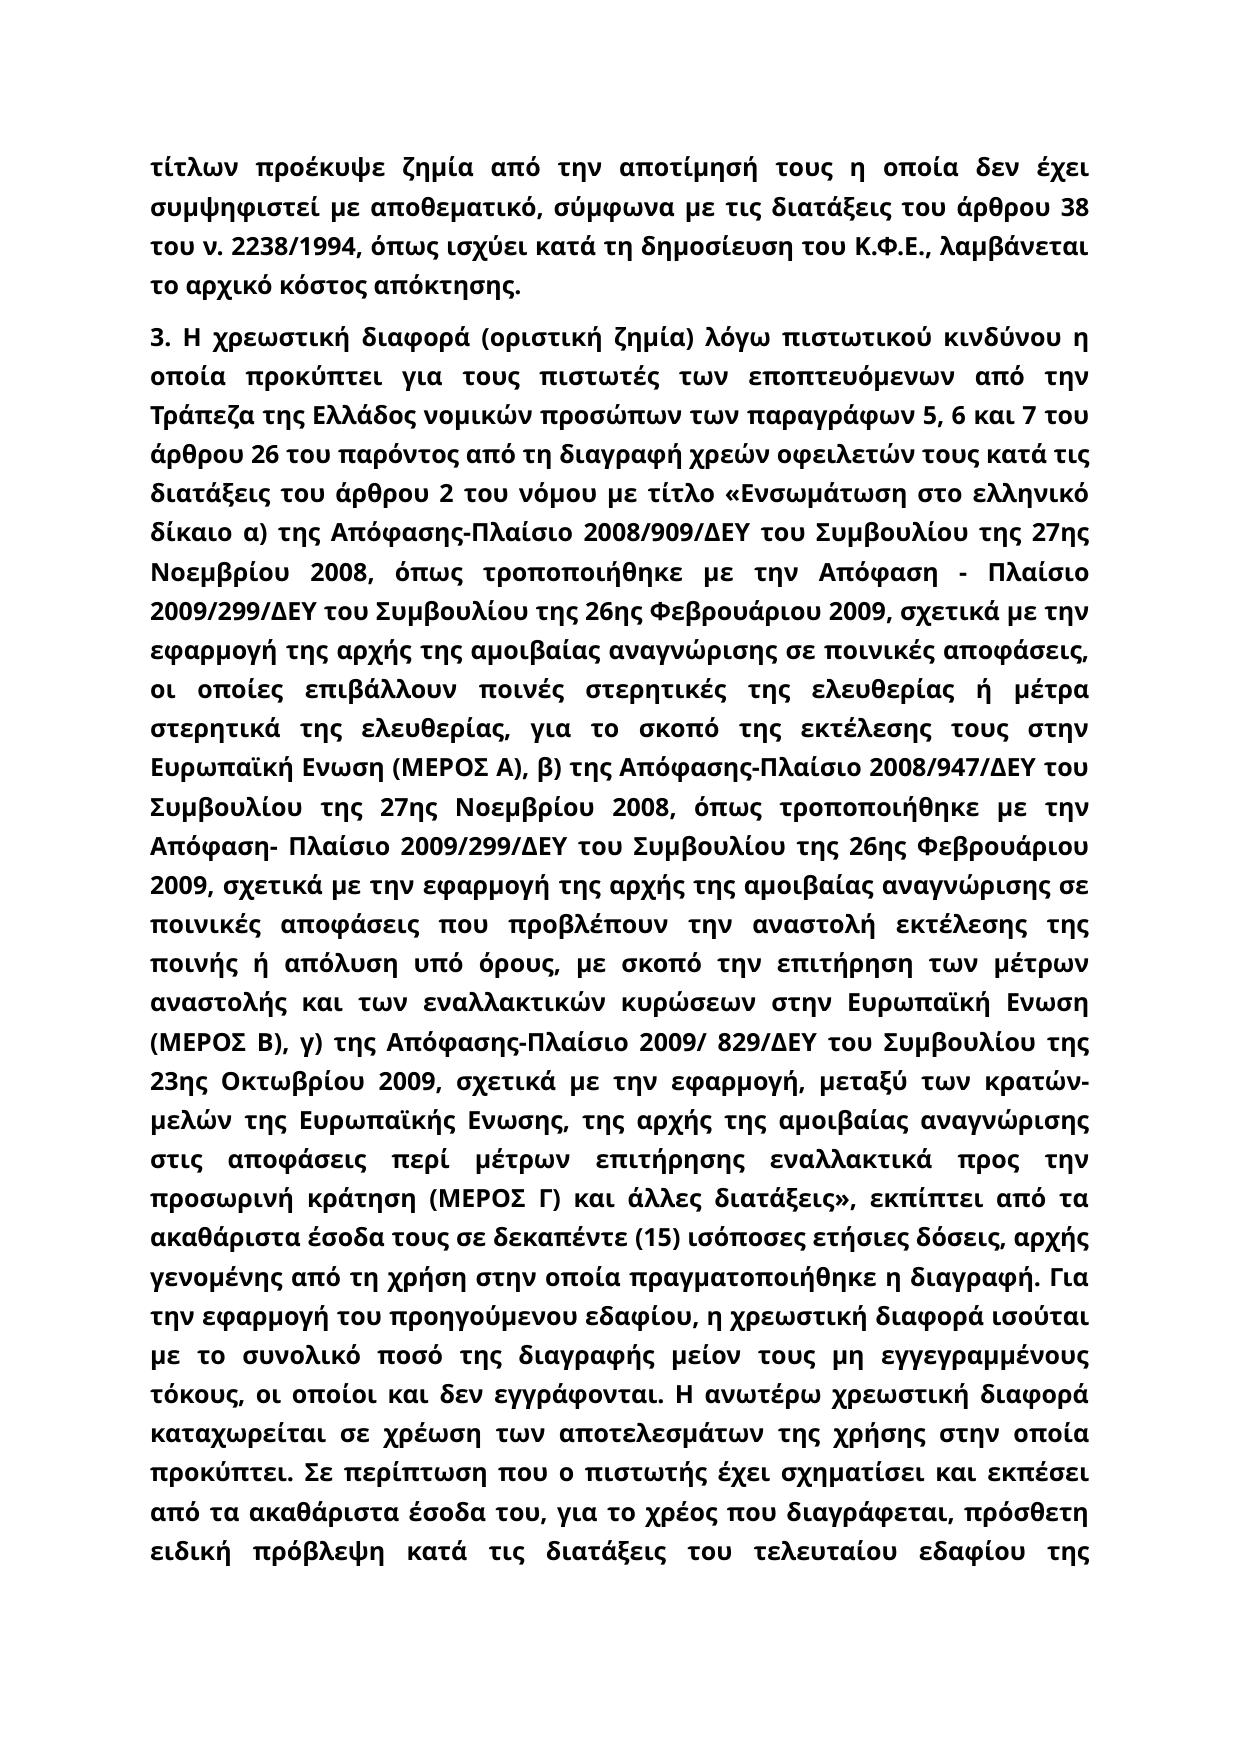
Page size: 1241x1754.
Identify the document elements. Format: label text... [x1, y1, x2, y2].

text τίτλων προέκυψε ζημία από την αποτίμησή τους η οποία δεν έχει συμψηφιστεί με αποθεματικό, σύμφωνα με τις διατάξεις του άρθρου 38 του ν. 2238/1994, όπως ισχύει κατά τη δημοσίευση του Κ.Φ.Ε., λαμβάνεται το αρχικό κόστος απόκτησης. [150, 150, 1090, 302]
text 3. Η χρεωστική διαφορά (οριστική ζημία) λόγω πιστωτικού κινδύνου η οποία προκύπτει για τους πιστωτές των εποπτευόμενων από την Τράπεζα της Ελλάδος νομικών προσώπων των παραγράφων 5, 6 και 7 του άρθρου 26 του παρόντος από τη διαγραφή χρεών οφειλετών τους κατά τις διατάξεις του άρθρου 2 του νόμου με τίτλο «Ενσωμάτωση στο ελληνικό δίκαιο α) της Απόφασης-Πλαίσιο 2008/909/ΔΕΥ του Συμβουλίου της 27ης Νοεμβρίου 2008, όπως τροποποιήθηκε με την Απόφαση - Πλαίσιο 2009/299/ΔΕΥ του Συμβουλίου της 26ης Φεβρουάριου 2009, σχετικά με την εφαρμογή της αρχής της αμοιβαίας αναγνώρισης σε ποινικές αποφάσεις, οι οποίες επιβάλλουν ποινές στερητικές της ελευθερίας ή μέτρα στερητικά της ελευθερίας, για το σκοπό της εκτέλεσης τους στην Ευρωπαϊκή Ενωση (ΜΕΡΟΣ Α), β) της Απόφασης-Πλαίσιο 2008/947/ΔΕΥ του Συμβουλίου της 27ης Νοεμβρίου 2008, όπως τροποποιήθηκε με την Απόφαση- Πλαίσιο 2009/299/ΔΕΥ του Συμβουλίου της 26ης Φεβρουάριου 2009, σχετικά με την εφαρμογή της αρχής της αμοιβαίας αναγνώρισης σε ποινικές αποφάσεις που προβλέπουν την αναστολή εκτέλεσης της ποινής ή απόλυση υπό όρους, με σκοπό την επιτήρηση των μέτρων αναστολής και των εναλλακτικών κυρώσεων στην Ευρωπαϊκή Ενωση (ΜΕΡΟΣ Β), γ) της Απόφασης-Πλαίσιο 2009/ 829/ΔΕΥ του Συμβουλίου της 23ης Οκτωβρίου 2009, σχετικά με την εφαρμογή, μεταξύ των κρατών-μελών της Ευρωπαϊκής Ενωσης, της αρχής της αμοιβαίας αναγνώρισης στις αποφάσεις περί μέτρων επιτήρησης εναλλακτικά προς την προσωρινή κράτηση (ΜΕΡΟΣ Γ) και άλλες διατάξεις», εκπίπτει από τα ακαθάριστα έσοδα τους σε δεκαπέντε (15) ισόποσες ετήσιες δόσεις, αρχής γενομένης από τη χρήση στην οποία πραγματοποιήθηκε η διαγραφή. Για την εφαρμογή του προηγούμενου εδαφίου, η χρεωστική διαφορά ισούται με το συνολικό ποσό της διαγραφής μείον τους μη εγγεγραμμένους τόκους, οι οποίοι και δεν εγγράφονται. Η ανωτέρω χρεωστική διαφορά καταχωρείται σε χρέωση των αποτελεσμάτων της χρήσης στην οποία προκύπτει. Σε περίπτωση που ο πιστωτής έχει σχηματίσει και εκπέσει από τα ακαθάριστα έσοδα του, για το χρέος που διαγράφεται, πρόσθετη ειδική πρόβλεψη κατά τις διατάξεις του τελευταίου εδαφίου της [150, 319, 1090, 1567]
